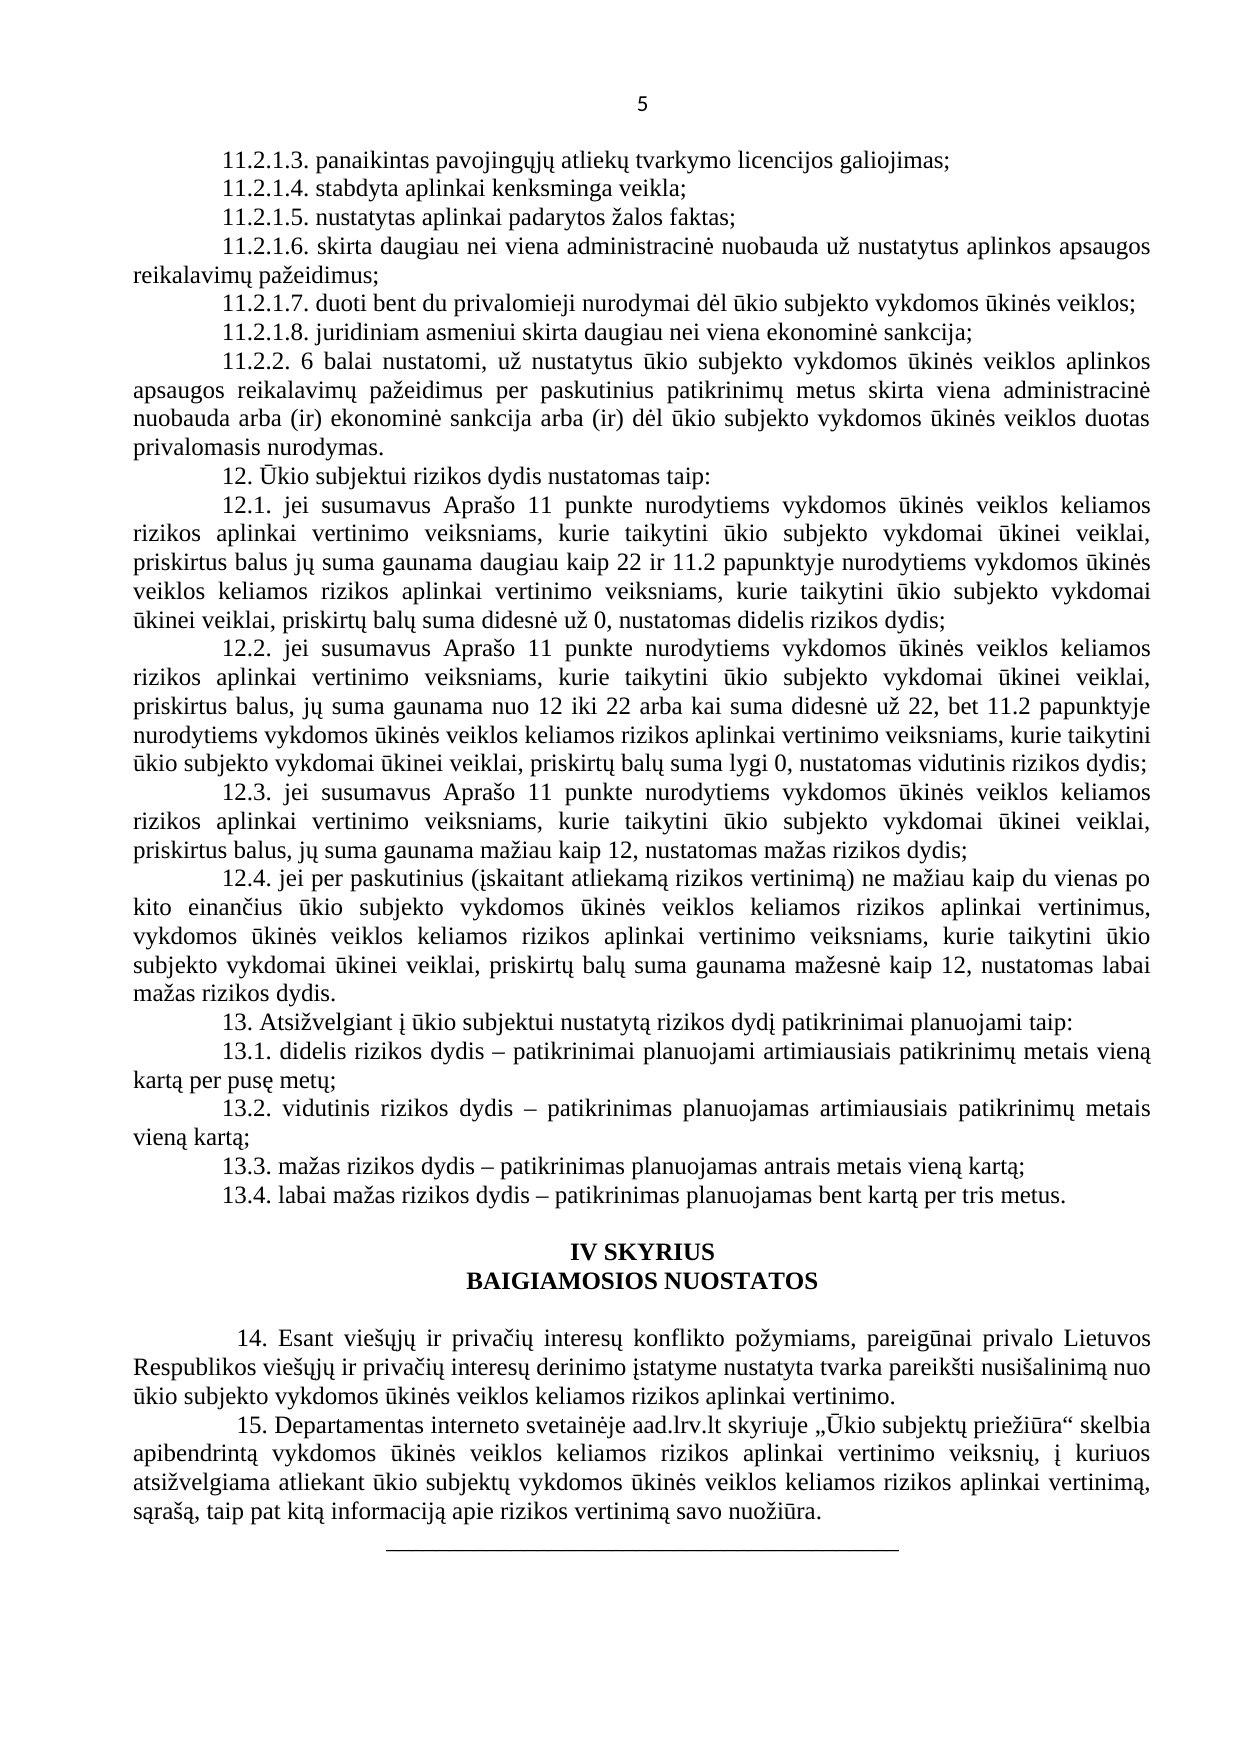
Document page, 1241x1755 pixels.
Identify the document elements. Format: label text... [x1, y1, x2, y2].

text 11.2.2. 6 balai nustatomi, už nustatytus ūkio subjekto vykdomos ūkinės veiklos aplinkos apsaugos reikalavimų pažeidimus per paskutinius patikrinimų metus skirta viena administracinė nuobauda arba (ir) ekonominė sankcija arba (ir) dėl ūkio subjekto vykdomos ūkinės veiklos duotas privalomasis nurodymas. [133, 346, 1152, 461]
text 12. Ūkio subjektui rizikos dydis nustatomas taip: [133, 461, 1152, 490]
text 13.3. mažas rizikos dydis – patikrinimas planuojamas antrais metais vieną kartą; [133, 1151, 1152, 1180]
text 14. Esant viešųjų ir privačių interesų konflikto požymiams, pareigūnai privalo Lietuvos Respublikos viešųjų ir privačių interesų derinimo įstatyme nustatyta tvarka pareikšti nusišalinimą nuo ūkio subjekto vykdomos ūkinės veiklos keliamos rizikos aplinkai vertinimo. [133, 1323, 1152, 1410]
text 11.2.1.7. duoti bent du privalomieji nurodymai dėl ūkio subjekto vykdomos ūkinės veiklos; [133, 288, 1152, 317]
text 13. Atsižvelgiant į ūkio subjektui nustatytą rizikos dydį patikrinimai planuojami taip: [133, 1007, 1152, 1036]
text 15. Departamentas interneto svetainėje aad.lrv.lt skyriuje „Ūkio subjektų priežiūra“ skelbia apibendrintą vykdomos ūkinės veiklos keliamos rizikos aplinkai vertinimo veiksnių, į kuriuos atsižvelgiama atliekant ūkio subjektų vykdomos ūkinės veiklos keliamos rizikos aplinkai vertinimą, sąrašą, taip pat kitą informaciją apie rizikos vertinimą savo nuožiūra. [133, 1410, 1152, 1525]
text 11.2.1.5. nustatytas aplinkai padarytos žalos faktas; [133, 202, 1152, 231]
text BAIGIAMOSIOS NUOSTATOS [133, 1266, 1152, 1295]
text 12.2. jei susumavus Aprašo 11 punkte nurodytiems vykdomos ūkinės veiklos keliamos rizikos aplinkai vertinimo veiksniams, kurie taikytini ūkio subjekto vykdomai ūkinei veiklai, priskirtus balus, jų suma gaunama nuo 12 iki 22 arba kai suma didesnė už 22, bet 11.2 papunktyje nurodytiems vykdomos ūkinės veiklos keliamos rizikos aplinkai vertinimo veiksniams, kurie taikytini ūkio subjekto vykdomai ūkinei veiklai, priskirtų balų suma lygi 0, nustatomas vidutinis rizikos dydis; [133, 633, 1152, 777]
text 12.4. jei per paskutinius (įskaitant atliekamą rizikos vertinimą) ne mažiau kaip du vienas po kito einančius ūkio subjekto vykdomos ūkinės veiklos keliamos rizikos aplinkai vertinimus, vykdomos ūkinės veiklos keliamos rizikos aplinkai vertinimo veiksniams, kurie taikytini ūkio subjekto vykdomai ūkinei veiklai, priskirtų balų suma gaunama mažesnė kaip 12, nustatomas labai mažas rizikos dydis. [133, 863, 1152, 1007]
text 12.1. jei susumavus Aprašo 11 punkte nurodytiems vykdomos ūkinės veiklos keliamos rizikos aplinkai vertinimo veiksniams, kurie taikytini ūkio subjekto vykdomai ūkinei veiklai, priskirtus balus jų suma gaunama daugiau kaip 22 ir 11.2 papunktyje nurodytiems vykdomos ūkinės veiklos keliamos rizikos aplinkai vertinimo veiksniams, kurie taikytini ūkio subjekto vykdomai ūkinei veiklai, priskirtų balų suma didesnė už 0, nustatomas didelis rizikos dydis; [133, 490, 1152, 633]
text 11.2.1.4. stabdyta aplinkai kenksminga veikla; [133, 173, 1152, 202]
text _________________________________________ [133, 1525, 1152, 1553]
text 11.2.1.3. panaikintas pavojingųjų atliekų tvarkymo licencijos galiojimas; [133, 145, 1152, 173]
text 11.2.1.6. skirta daugiau nei viena administracinė nuobauda už nustatytus aplinkos apsaugos reikalavimų pažeidimus; [133, 231, 1152, 288]
text 11.2.1.8. juridiniam asmeniui skirta daugiau nei viena ekonominė sankcija; [133, 317, 1152, 346]
text 13.2. vidutinis rizikos dydis – patikrinimas planuojamas artimiausiais patikrinimų metais vieną kartą; [133, 1093, 1152, 1151]
text 13.4. labai mažas rizikos dydis – patikrinimas planuojamas bent kartą per tris metus. [133, 1180, 1152, 1208]
text IV SKYRIUS [133, 1237, 1152, 1266]
text 12.3. jei susumavus Aprašo 11 punkte nurodytiems vykdomos ūkinės veiklos keliamos rizikos aplinkai vertinimo veiksniams, kurie taikytini ūkio subjekto vykdomai ūkinei veiklai, priskirtus balus, jų suma gaunama mažiau kaip 12, nustatomas mažas rizikos dydis; [133, 777, 1152, 863]
text 13.1. didelis rizikos dydis – patikrinimai planuojami artimiausiais patikrinimų metais vieną kartą per pusę metų; [133, 1036, 1152, 1093]
